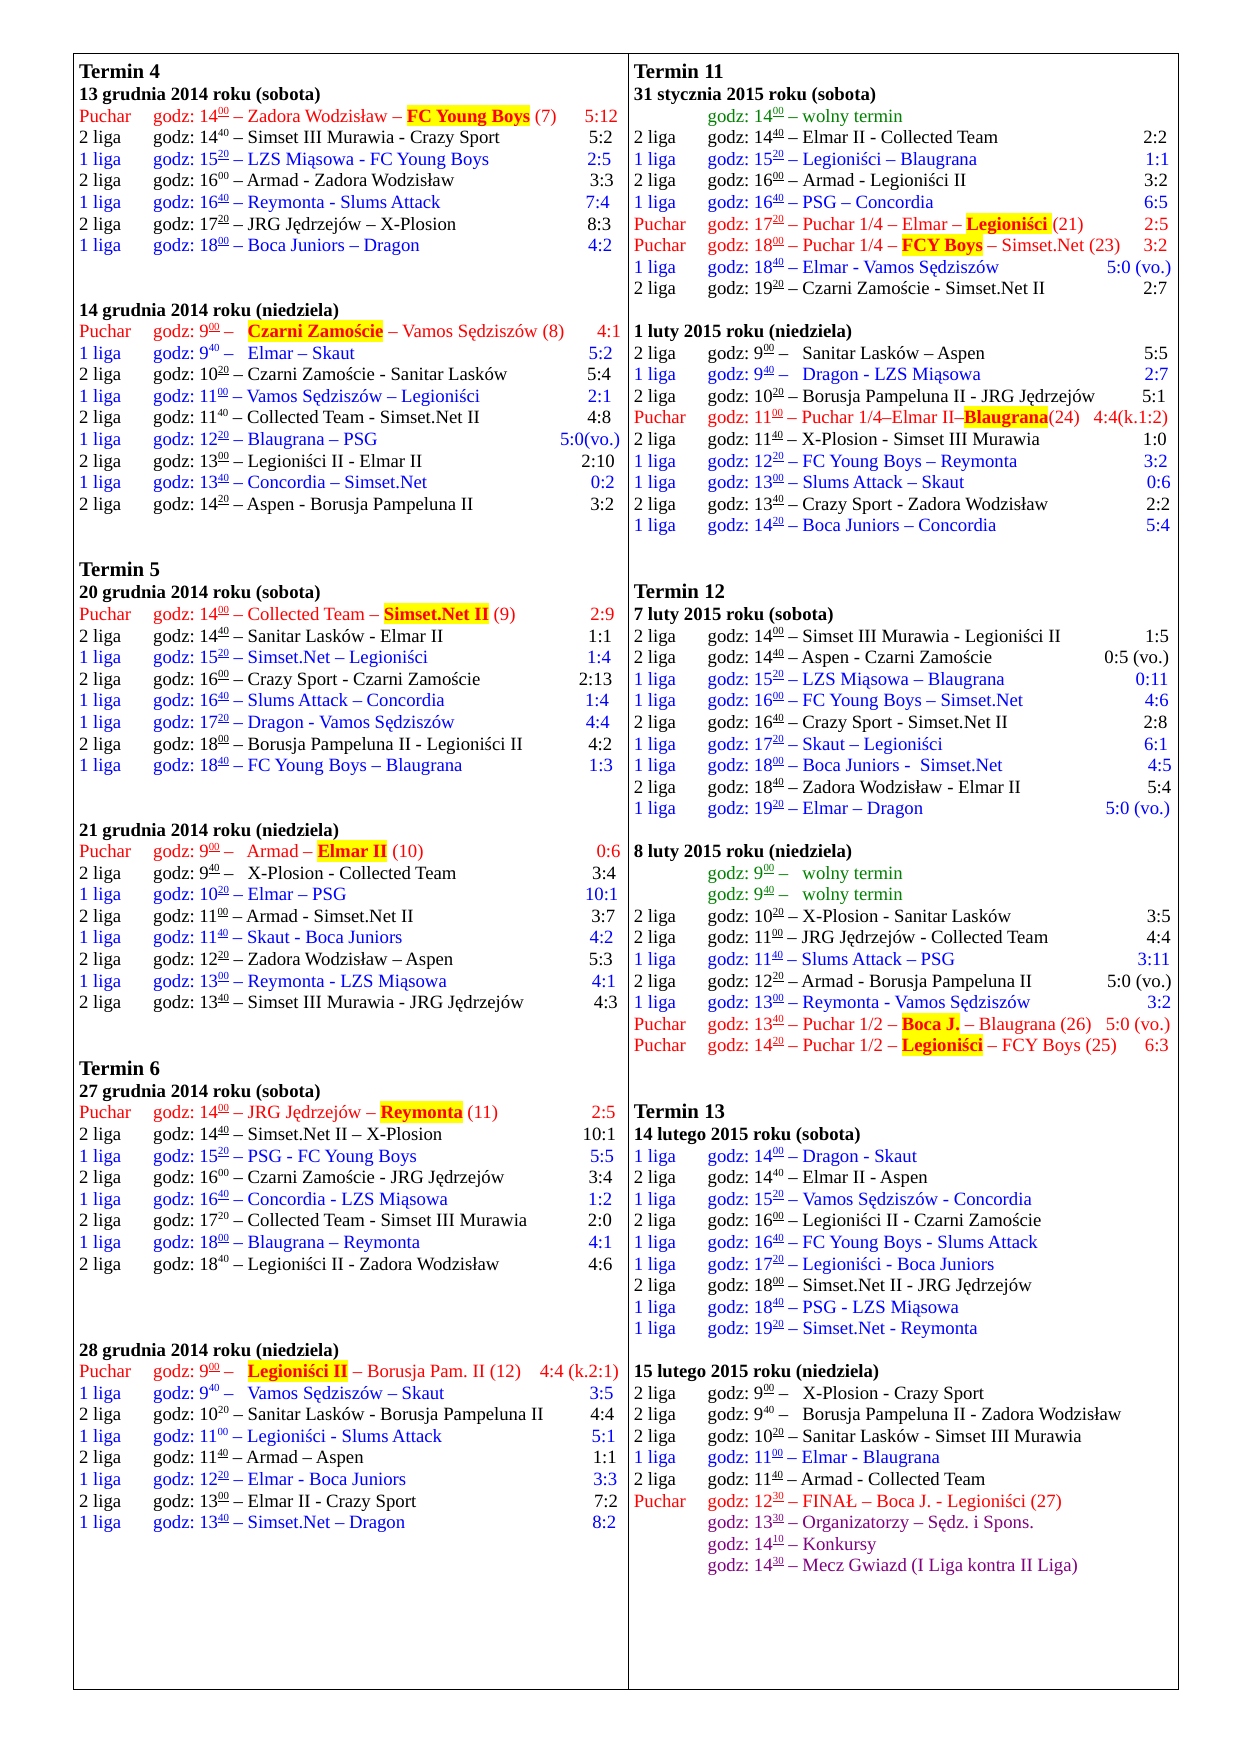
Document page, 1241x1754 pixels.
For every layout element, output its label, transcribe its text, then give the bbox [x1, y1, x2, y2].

table_header Termin 11 31 stycznia 2015 roku (sobota) godz: 1400 – wolny termin 2 liga godz: 1440 – Elmar II - Collected Team 2:2 1 liga godz: 1520 – Legioniści – Blaugrana 1:1 2 liga godz: 1600 – Armad - Legioniści II 3:2 1 liga godz: 1640 – PSG – Concordia 6:5 Puchar godz: 1720 – Puchar 1/4 – Elmar – Legioniści (21) 2:5 Puchar godz: 1800 – Puchar 1/4 – FCY Boys – Simset.Net (23) 3:2 1 liga godz: 1840 – Elmar - Vamos Sędziszów 5:0 (vo.) 2 liga godz: 1920 – Czarni Zamoście - Simset.Net II 2:7 1 luty 2015 roku (niedziela) 2 liga godz: 900 – Sanitar Lasków – Aspen 5:5 1 liga godz: 940 – Dragon - LZS Miąsowa 2:7 2 liga godz: 1020 – Borusja Pampeluna II - JRG Jędrzejów 5:1 Puchar godz: 1100 – Puchar 1/4–Elmar II–Blaugrana(24) 4:4(k.1:2) 2 liga godz: 1140 – X-Plosion - Simset III Murawia 1:0 1 liga godz: 1220 – FC Young Boys – Reymonta 3:2 1 liga godz: 1300 – Slums Attack – Skaut 0:6 2 liga godz: 1340 – Crazy Sport - Zadora Wodzisław 2:2 1 liga godz: 1420 – Boca Juniors – Concordia 5:4 Termin 12 7 luty 2015 roku (sobota) 2 liga godz: 1400 – Simset III Murawia - Legioniści II 1:5 2 liga godz: 1440 – Aspen - Czarni Zamoście 0:5 (vo.) 1 liga godz: 1520 – LZS Miąsowa – Blaugrana 0:11 1 liga godz: 1600 – FC Young Boys – Simset.Net 4:6 2 liga godz: 1640 – Crazy Sport - Simset.Net II 2:8 1 liga godz: 1720 – Skaut – Legioniści 6:1 1 liga godz: 1800 – Boca Juniors - Simset.Net 4:5 2 liga godz: 1840 – Zadora Wodzisław - Elmar II 5:4 1 liga godz: 1920 – Elmar – Dragon 5:0 (vo.) 8 luty 2015 roku (niedziela) godz: 900 – wolny termin godz: 940 – wolny termin 2 liga godz: 1020 – X-Plosion - Sanitar Lasków 3:5 2 liga godz: 1100 – JRG Jędrzejów - Collected Team 4:4 1 liga godz: 1140 – Slums Attack – PSG 3:11 2 liga godz: 1220 – Armad - Borusja Pampeluna II 5:0 (vo.) 1 liga godz: 1300 – Reymonta - Vamos Sędziszów 3:2 Puchar godz: 1340 – Puchar 1/2 – Boca J. – Blaugrana (26) 5:0 (vo.) Puchar godz: 1420 – Puchar 1/2 – Legioniści – FCY Boys (25) 6:3 Termin 13 14 lutego 2015 roku (sobota) 1 liga godz: 1400 – Dragon - Skaut 2 liga godz: 1440 – Elmar II - Aspen 1 liga godz: 1520 – Vamos Sędziszów - Concordia 2 liga godz: 1600 – Legioniści II - Czarni Zamoście 1 liga godz: 1640 – FC Young Boys - Slums Attack 1 liga godz: 1720 – Legioniści - Boca Juniors 2 liga godz: 1800 – Simset.Net II - JRG Jędrzejów 1 liga godz: 1840 – PSG - LZS Miąsowa 1 liga godz: 1920 – Simset.Net - Reymonta 15 lutego 2015 roku (niedziela) 2 liga godz: 900 – X-Plosion - Crazy Sport 2 liga godz: 940 – Borusja Pampeluna II - Zadora Wodzisław 2 liga godz: 1020 – Sanitar Lasków - Simset III Murawia 1 liga godz: 1100 – Elmar - Blaugrana 2 liga godz: 1140 – Armad - Collected Team Puchar godz: 1230 – FINAŁ – Boca J. - Legioniści (27) godz: 1330 – Organizatorzy – Sędz. i Spons. godz: 1410 – Konkursy godz: 1430 – Mecz Gwiazd (I Liga kontra II Liga) [629, 54, 1178, 1689]
table_header Termin 4 13 grudnia 2014 roku (sobota) Puchar godz: 1400 – Zadora Wodzisław – FC Young Boys (7) 5:12 2 liga godz: 1440 – Simset III Murawia - Crazy Sport 5:2 1 liga godz: 1520 – LZS Miąsowa - FC Young Boys 2:5 2 liga godz: 1600 – Armad - Zadora Wodzisław 3:3 1 liga godz: 1640 – Reymonta - Slums Attack 7:4 2 liga godz: 1720 – JRG Jędrzejów – X-Plosion 8:3 1 liga godz: 1800 – Boca Juniors – Dragon 4:2 14 grudnia 2014 roku (niedziela) Puchar godz: 900 – Czarni Zamoście – Vamos Sędziszów (8) 4:1 1 liga godz: 940 – Elmar – Skaut 5:2 2 liga godz: 1020 – Czarni Zamoście - Sanitar Lasków 5:4 1 liga godz: 1100 – Vamos Sędziszów – Legioniści 2:1 2 liga godz: 1140 – Collected Team - Simset.Net II 4:8 1 liga godz: 1220 – Blaugrana – PSG 5:0(vo.) 2 liga godz: 1300 – Legioniści II - Elmar II 2:10 1 liga godz: 1340 – Concordia – Simset.Net 0:2 2 liga godz: 1420 – Aspen - Borusja Pampeluna II 3:2 Termin 5 20 grudnia 2014 roku (sobota) Puchar godz: 1400 – Collected Team – Simset.Net II (9) 2:9 2 liga godz: 1440 – Sanitar Lasków - Elmar II 1:1 1 liga godz: 1520 – Simset.Net – Legioniści 1:4 2 liga godz: 1600 – Crazy Sport - Czarni Zamoście 2:13 1 liga godz: 1640 – Slums Attack – Concordia 1:4 1 liga godz: 1720 – Dragon - Vamos Sędziszów 4:4 2 liga godz: 1800 – Borusja Pampeluna II - Legioniści II 4:2 1 liga godz: 1840 – FC Young Boys – Blaugrana 1:3 21 grudnia 2014 roku (niedziela) Puchar godz: 900 – Armad – Elmar II (10) 0:6 2 liga godz: 940 – X-Plosion - Collected Team 3:4 1 liga godz: 1020 – Elmar – PSG 10:1 2 liga godz: 1100 – Armad - Simset.Net II 3:7 1 liga godz: 1140 – Skaut - Boca Juniors 4:2 2 liga godz: 1220 – Zadora Wodzisław – Aspen 5:3 1 liga godz: 1300 – Reymonta - LZS Miąsowa 4:1 2 liga godz: 1340 – Simset III Murawia - JRG Jędrzejów 4:3 Termin 6 27 grudnia 2014 roku (sobota) Puchar godz: 1400 – JRG Jędrzejów – Reymonta (11) 2:5 2 liga godz: 1440 – Simset.Net II – X-Plosion 10:1 1 liga godz: 1520 – PSG - FC Young Boys 5:5 2 liga godz: 1600 – Czarni Zamoście - JRG Jędrzejów 3:4 1 liga godz: 1640 – Concordia - LZS Miąsowa 1:2 2 liga godz: 1720 – Collected Team - Simset III Murawia 2:0 1 liga godz: 1800 – Blaugrana – Reymonta 4:1 2 liga godz: 1840 – Legioniści II - Zadora Wodzisław 4:6 28 grudnia 2014 roku (niedziela) Puchar godz: 900 – Legioniści II – Borusja Pam. II (12) 4:4 (k.2:1) 1 liga godz: 940 – Vamos Sędziszów – Skaut 3:5 2 liga godz: 1020 – Sanitar Lasków - Borusja Pampeluna II 4:4 1 liga godz: 1100 – Legioniści - Slums Attack 5:1 2 liga godz: 1140 – Armad – Aspen 1:1 1 liga godz: 1220 – Elmar - Boca Juniors 3:3 2 liga godz: 1300 – Elmar II - Crazy Sport 7:2 1 liga godz: 1340 – Simset.Net – Dragon 8:2 [74, 54, 628, 1689]
